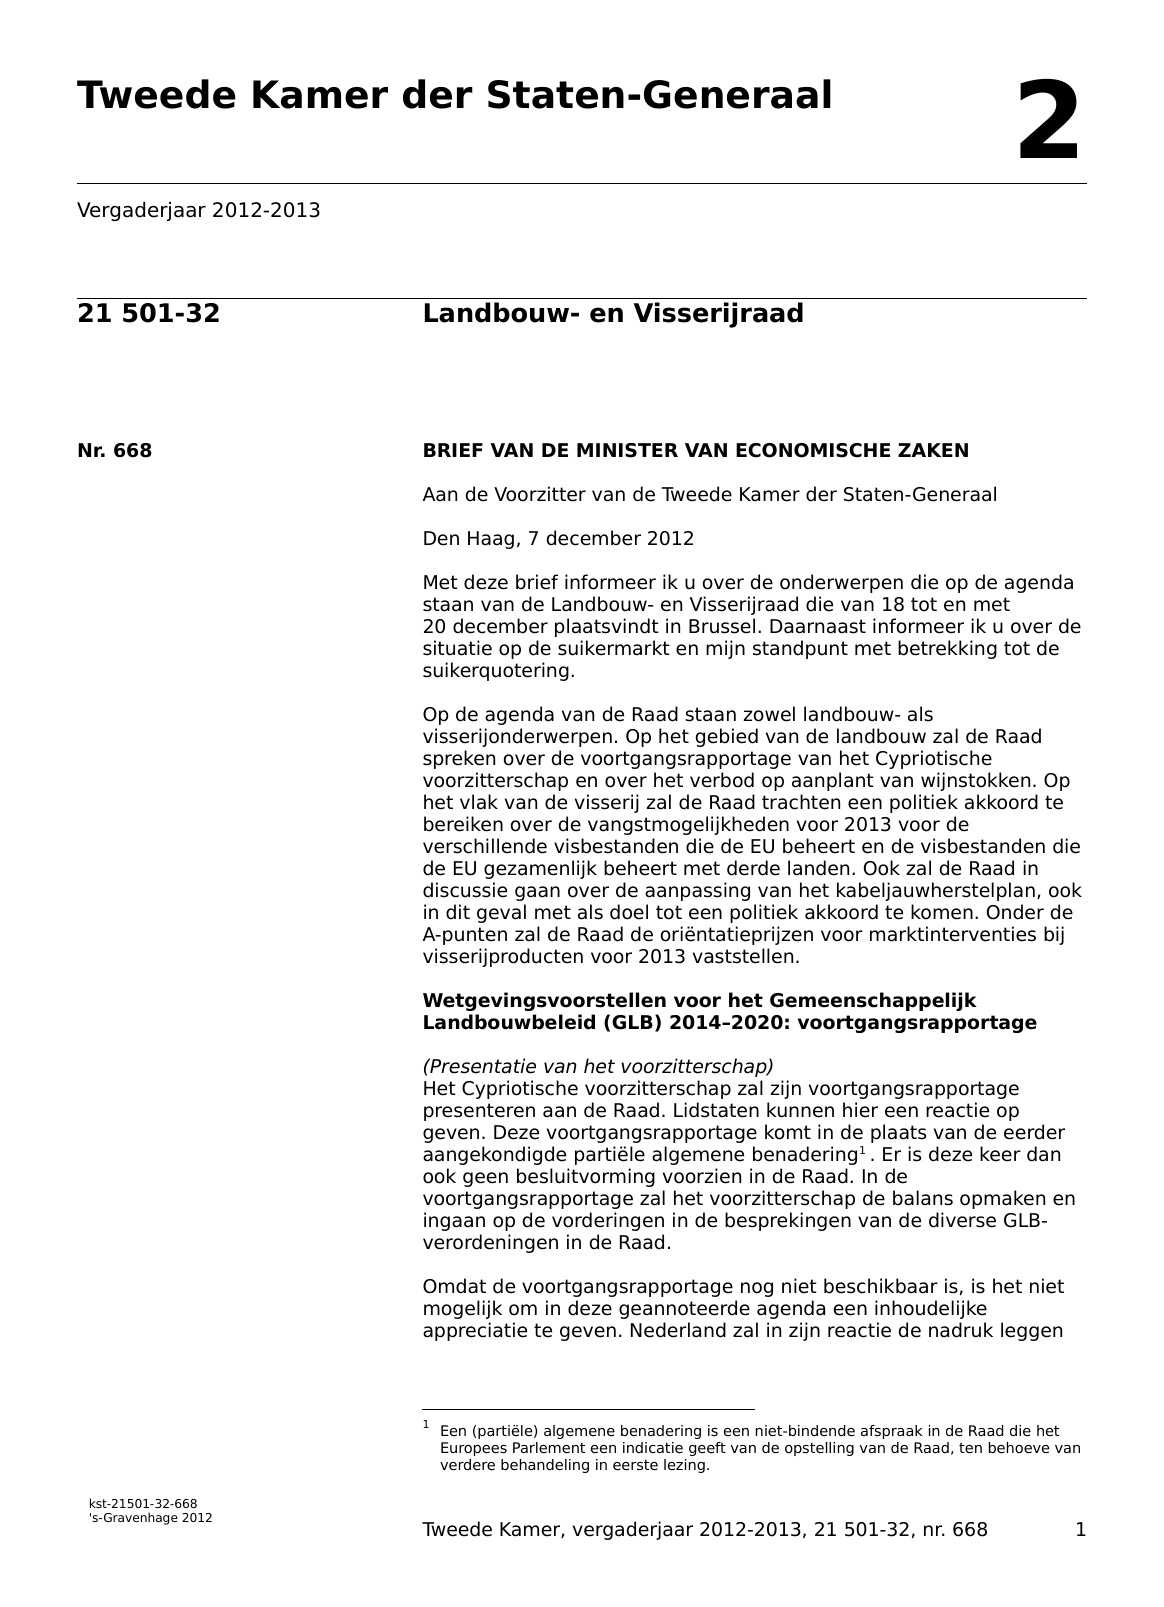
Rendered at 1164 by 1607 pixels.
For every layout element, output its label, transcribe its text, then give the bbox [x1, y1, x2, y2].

text kst-21501-32-668 [88, 1497, 323, 1511]
subtitle Wetgevingsvoorstellen voor het Gemeenschappelijk Landbouwbeleid (GLB) 2014–2020: voortgangsrapportage [422, 990, 1087, 1034]
table_header 2 [886, 59, 1087, 183]
text Den Haag, 7 december 2012 [422, 528, 1087, 550]
text (Presentatie van het voorzitterschap) [422, 1056, 1087, 1078]
table_cell Vergaderjaar 2012-2013 [77, 184, 1087, 298]
text Omdat de voortgangsrapportage nog niet beschikbaar is, is het niet mogelijk om in deze geannoteerde agenda een inhoudelijke appreciatie te geven. Nederland zal in zijn reactie de nadruk leggen [422, 1276, 1087, 1342]
text Een (partiële) algemene benadering is een niet-bindende afspraak in de Raad die het Europees Parlement een indicatie geeft van de opstelling van de Raad, ten behoeve van verdere behandeling in eerste lezing. [422, 1418, 1087, 1474]
table_header Tweede Kamer der Staten-Generaal [77, 59, 886, 183]
text Aan de Voorzitter van de Tweede Kamer der Staten-Generaal [422, 484, 1087, 506]
subtitle Nr. 668 BRIEF VAN DE MINISTER VAN ECONOMISCHE ZAKEN [77, 440, 1087, 462]
text Met deze brief informeer ik u over de onderwerpen die op de agenda staan van de Landbouw- en Visserijraad die van 18 tot en met 20 december plaatsvindt in Brussel. Daarnaast informeer ik u over de situatie op de suikermarkt en mijn standpunt met betrekking tot de suikerquotering. [422, 572, 1087, 682]
subtitle 21 501-32 Landbouw- en Visserijraad [77, 299, 1087, 329]
text 's-Gravenhage 2012 [88, 1511, 323, 1525]
text Op de agenda van de Raad staan zowel landbouw- als visserijonderwerpen. Op het gebied van de landbouw zal de Raad spreken over de voortgangsrapportage van het Cypriotische voorzitterschap en over het verbod op aanplant van wijnstokken. Op het vlak van de visserij zal de Raad trachten een politiek akkoord te bereiken over de vangstmogelijkheden voor 2013 voor de verschillende visbestanden die de EU beheert en de visbestanden die de EU gezamenlijk beheert met derde landen. Ook zal de Raad in discussie gaan over de aanpassing van het kabeljauwherstelplan, ook in dit geval met als doel tot een politiek akkoord te komen. Onder de A-punten zal de Raad de oriëntatieprijzen voor marktinterventies bij visserijproducten voor 2013 vaststellen. [422, 704, 1087, 968]
text Het Cypriotische voorzitterschap zal zijn voortgangsrapportage presenteren aan de Raad. Lidstaten kunnen hier een reactie op geven. Deze voortgangsrapportage komt in de plaats van de eerder aangekondigde partiële algemene benadering. Er is deze keer dan ook geen besluitvorming voorzien in de Raad. In de voortgangsrapportage zal het voorzitterschap de balans opmaken en ingaan op de vorderingen in de besprekingen van de diverse GLB-verordeningen in de Raad. [422, 1078, 1087, 1254]
